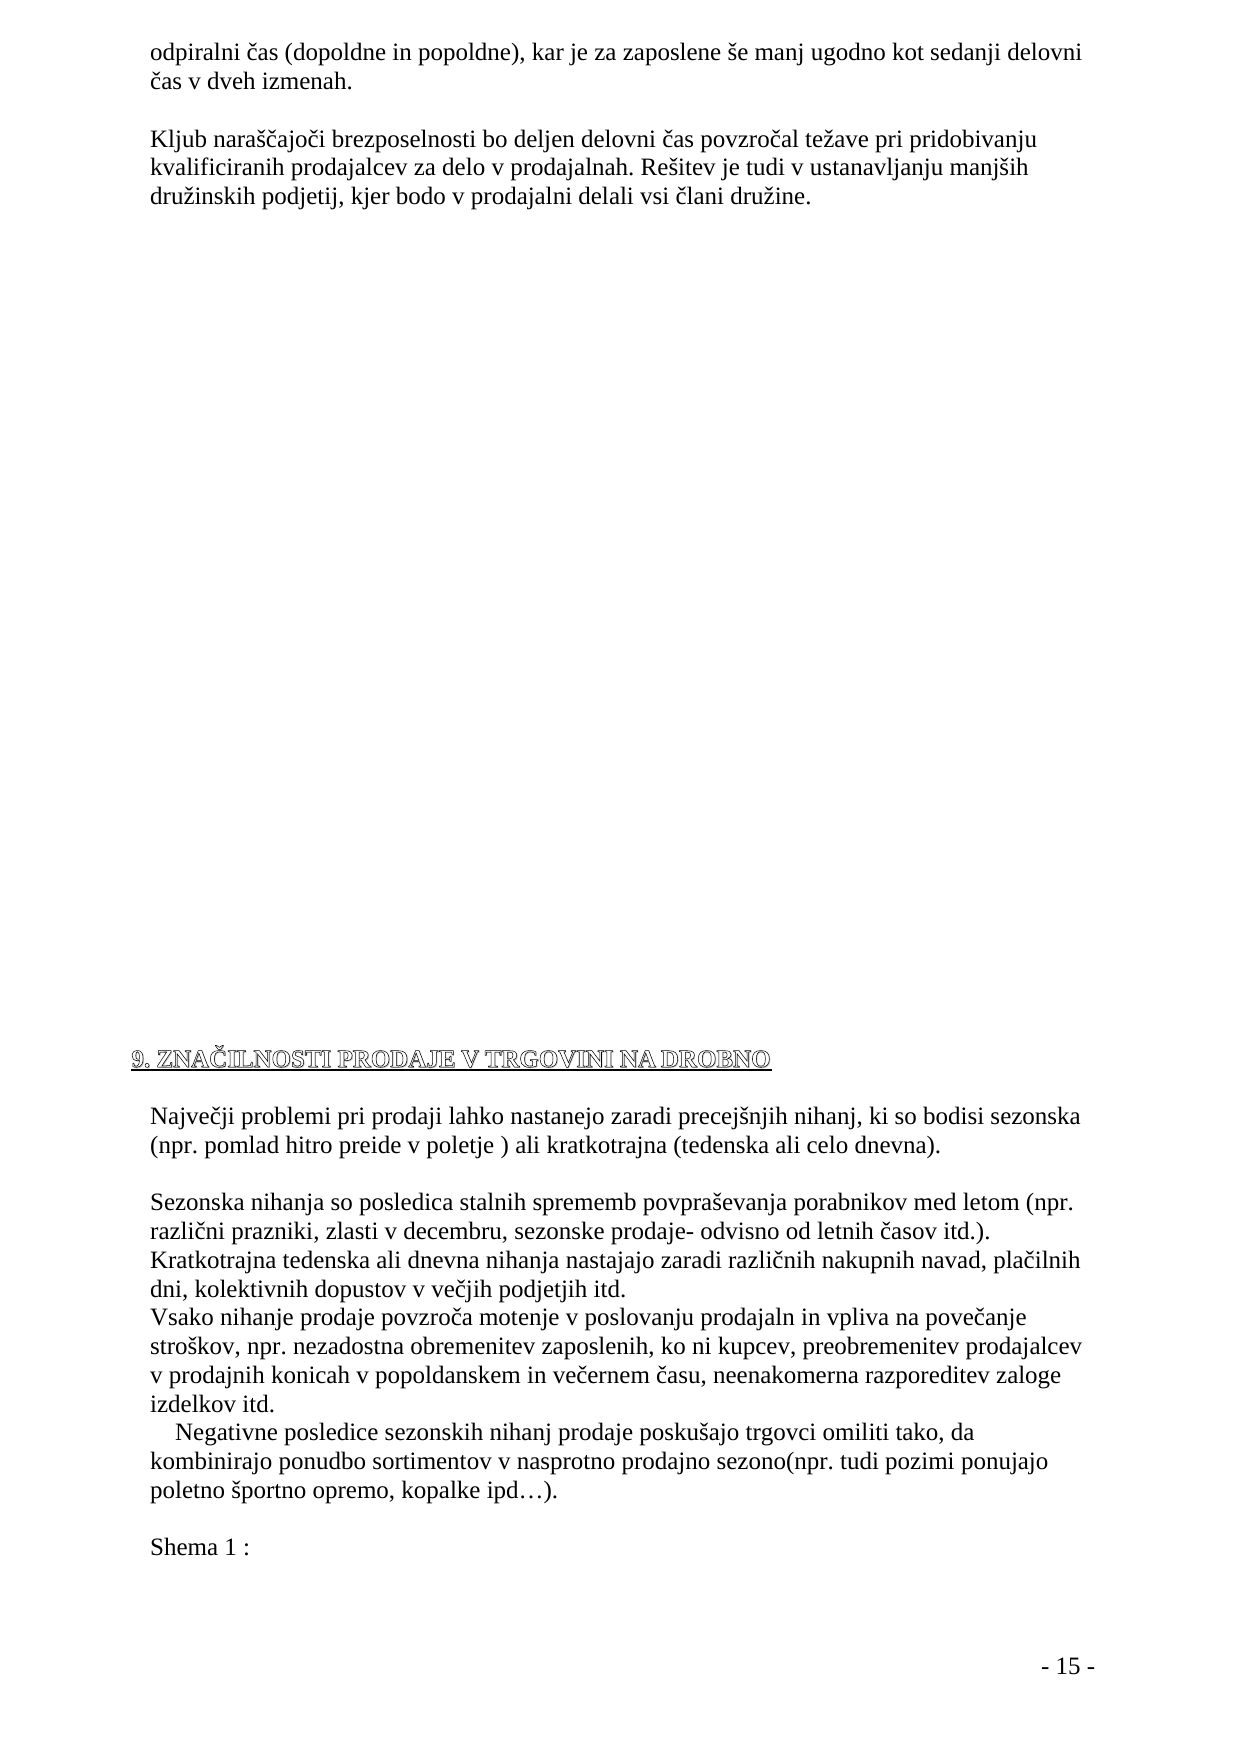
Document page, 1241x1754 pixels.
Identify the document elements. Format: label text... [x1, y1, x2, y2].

text Kljub naraščajoči brezposelnosti bo deljen delovni čas povzročal težave pri pridobivanju kvalificiranih prodajalcev za delo v prodajalnah. Rešitev je tudi v ustanavljanju manjših družinskih podjetij, kjer bodo v prodajalni delali vsi člani družine. [150, 124, 1093, 210]
text Negativne posledice sezonskih nihanj prodaje poskušajo trgovci omiliti tako, da kombinirajo ponudbo sortimentov v nasprotno prodajno sezono(npr. tudi pozimi ponujajo poletno športno opremo, kopalke ipd…). [150, 1417, 1093, 1504]
text odpiralni čas (dopoldne in popoldne), kar je za zaposlene še manj ugodno kot sedanji delovni čas v dveh izmenah. [150, 37, 1093, 95]
text Vsako nihanje prodaje povzroča motenje v poslovanju prodajaln in vpliva na povečanje stroškov, npr. nezadostna obremenitev zaposlenih, ko ni kupcev, preobremenitev prodajalcev v prodajnih konicah v popoldanskem in večernem času, neenakomerna razporeditev zaloge izdelkov itd. [150, 1302, 1093, 1417]
text Kratkotrajna tedenska ali dnevna nihanja nastajajo zaradi različnih nakupnih navad, plačilnih dni, kolektivnih dopustov v večjih podjetjih itd. [150, 1245, 1093, 1302]
text 9. ZNAČILNOSTI PRODAJE V TRGOVINI NA DROBNO [131, 1044, 1093, 1072]
text Shema 1 : [150, 1532, 1093, 1561]
text Največji problemi pri prodaji lahko nastanejo zaradi precejšnjih nihanj, ki so bodisi sezonska (npr. pomlad hitro preide v poletje ) ali kratkotrajna (tedenska ali celo dnevna). [150, 1101, 1093, 1159]
text Sezonska nihanja so posledica stalnih sprememb povpraševanja porabnikov med letom (npr. različni prazniki, zlasti v decembru, sezonske prodaje- odvisno od letnih časov itd.). [150, 1187, 1093, 1245]
